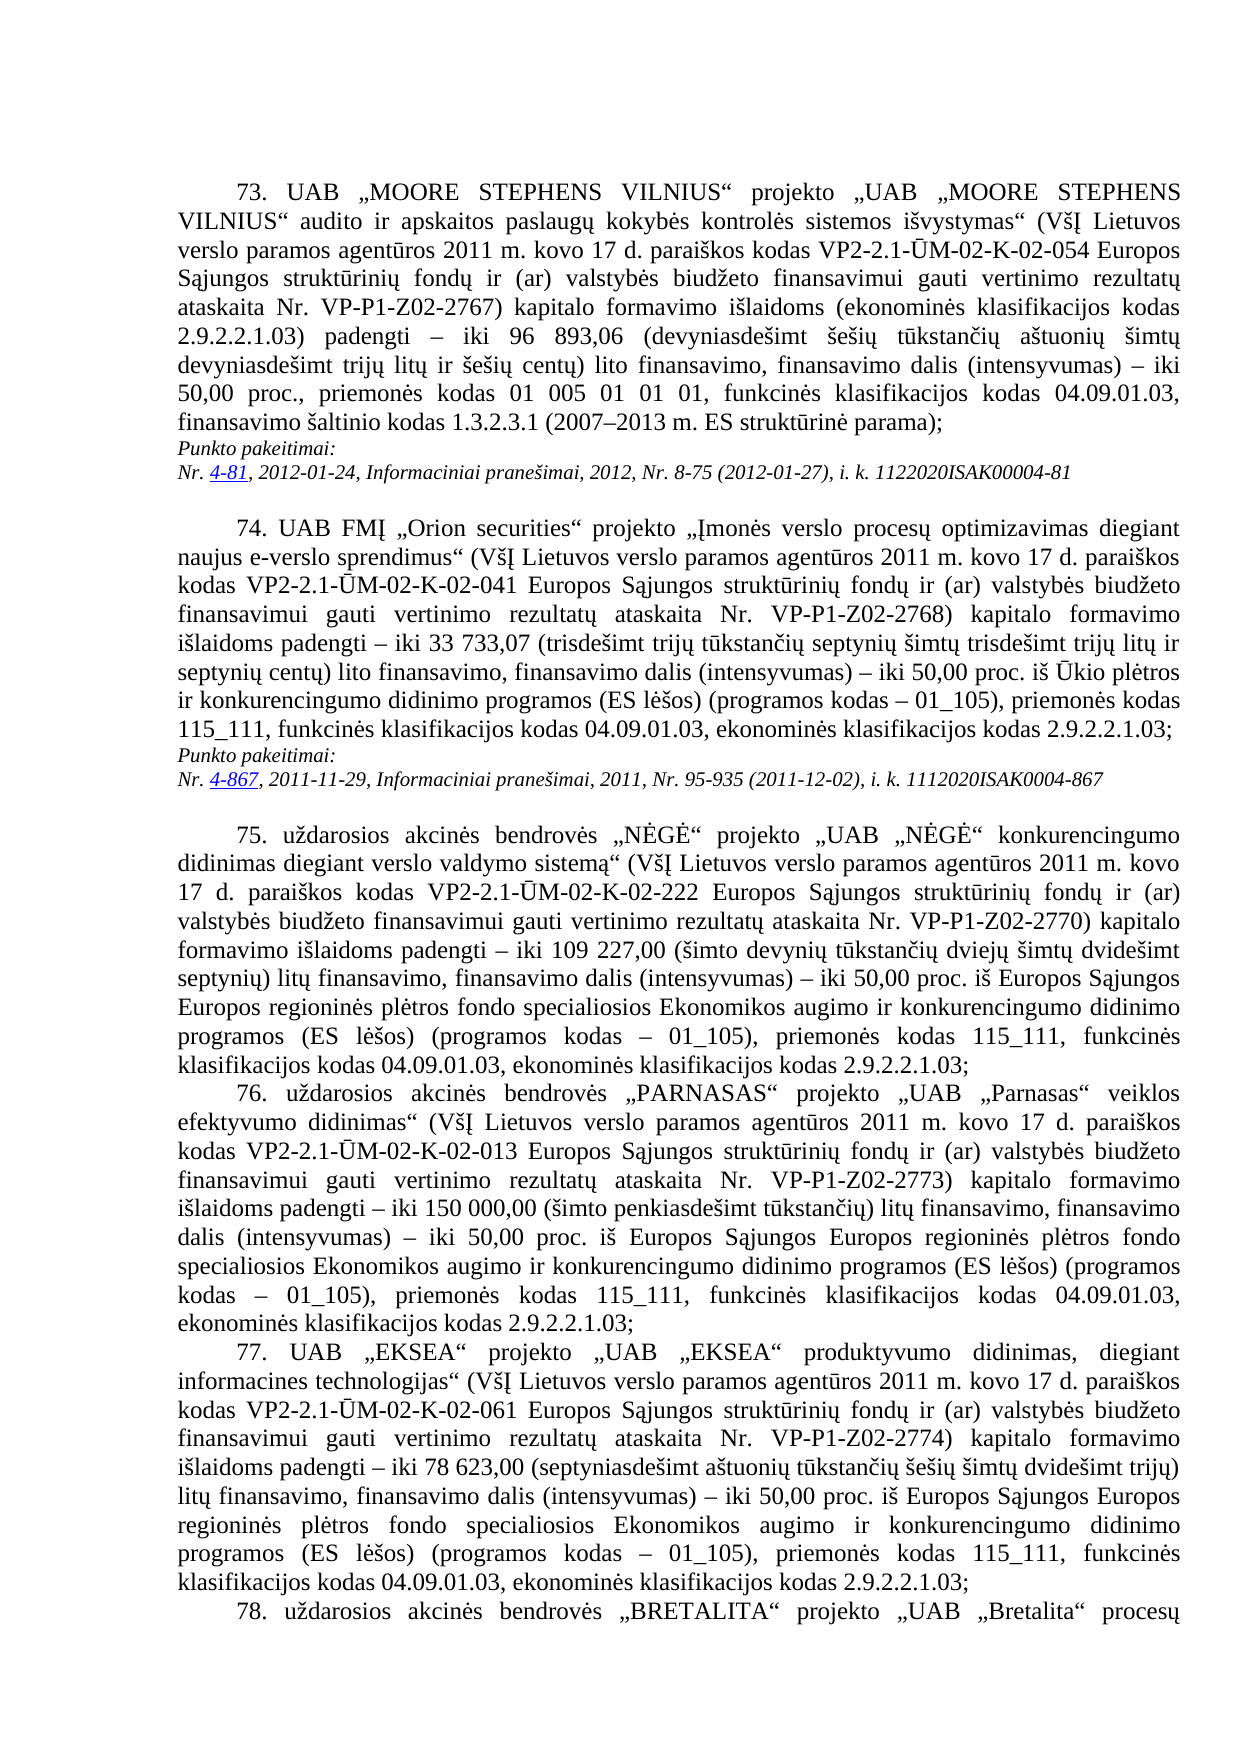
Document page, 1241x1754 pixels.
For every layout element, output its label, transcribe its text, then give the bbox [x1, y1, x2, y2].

text Punkto pakeitimai: [177, 436, 1181, 460]
text 77. UAB „EKSEA“ projekto „UAB „EKSEA“ produktyvumo didinimas, diegiant informacines technologijas“ (VšĮ Lietuvos verslo paramos agentūros 2011 m. kovo 17 d. paraiškos kodas VP2-2.1-ŪM-02-K-02-061 Europos Sąjungos struktūrinių fondų ir (ar) valstybės biudžeto finansavimui gauti vertinimo rezultatų ataskaita Nr. VP-P1-Z02-2774) kapitalo formavimo išlaidoms padengti – iki 78 623,00 (septyniasdešimt aštuonių tūkstančių šešių šimtų dvidešimt trijų) litų finansavimo, finansavimo dalis (intensyvumas) – iki 50,00 proc. iš Europos Sąjungos Europos regioninės plėtros fondo specialiosios Ekonomikos augimo ir konkurencingumo didinimo programos (ES lėšos) (programos kodas – 01_105), priemonės kodas 115_111, funkcinės klasifikacijos kodas 04.09.01.03, ekonominės klasifikacijos kodas 2.9.2.2.1.03; [177, 1337, 1181, 1596]
text 75. uždarosios akcinės bendrovės „NĖGĖ“ projekto „UAB „NĖGĖ“ konkurencingumo didinimas diegiant verslo valdymo sistemą“ (VšĮ Lietuvos verslo paramos agentūros 2011 m. kovo 17 d. paraiškos kodas VP2-2.1-ŪM-02-K-02-222 Europos Sąjungos struktūrinių fondų ir (ar) valstybės biudžeto finansavimui gauti vertinimo rezultatų ataskaita Nr. VP-P1-Z02-2770) kapitalo formavimo išlaidoms padengti – iki 109 227,00 (šimto devynių tūkstančių dviejų šimtų dvidešimt septynių) litų finansavimo, finansavimo dalis (intensyvumas) – iki 50,00 proc. iš Europos Sąjungos Europos regioninės plėtros fondo specialiosios Ekonomikos augimo ir konkurencingumo didinimo programos (ES lėšos) (programos kodas – 01_105), priemonės kodas 115_111, funkcinės klasifikacijos kodas 04.09.01.03, ekonominės klasifikacijos kodas 2.9.2.2.1.03; [177, 820, 1181, 1078]
text 73. UAB „MOORE STEPHENS VILNIUS“ projekto „UAB „Moore Stephens Vilnius“ audito ir apskaitos paslaugų kokybės kontrolės sistemos išvystymas“ (VšĮ Lietuvos verslo paramos agentūros 2011 m. kovo 17 d. paraiškos kodas VP2-2.1-ŪM-02-K-02-054 Europos Sąjungos struktūrinių fondų ir (ar) valstybės biudžeto finansavimui gauti vertinimo rezultatų ataskaita Nr. VP-P1-Z02-2767) kapitalo formavimo išlaidoms (ekonominės klasifikacijos kodas 2.9.2.2.1.03) padengti – iki 96 893,06 (devyniasdešimt šešių tūkstančių aštuonių šimtų devyniasdešimt trijų litų ir šešių centų) lito finansavimo, finansavimo dalis (intensyvumas) – iki 50,00 proc., priemonės kodas 01 005 01 01 01, funkcinės klasifikacijos kodas 04.09.01.03, finansavimo šaltinio kodas 1.3.2.3.1 (2007–2013 m. ES struktūrinė parama); [177, 177, 1181, 436]
text Punkto pakeitimai: [177, 743, 1181, 767]
text Nr. 4-867, 2011-11-29, Informaciniai pranešimai, 2011, Nr. 95-935 (2011-12-02), i. k. 1112020ISAK0004-867 [177, 767, 1181, 791]
text 78. uždarosios akcinės bendrovės „BRETALITA“ projekto „UAB „Bretalita“ procesų [177, 1596, 1181, 1625]
text 76. uždarosios akcinės bendrovės „PARNASAS“ projekto „UAB „Parnasas“ veiklos efektyvumo didinimas“ (VšĮ Lietuvos verslo paramos agentūros 2011 m. kovo 17 d. paraiškos kodas VP2-2.1-ŪM-02-K-02-013 Europos Sąjungos struktūrinių fondų ir (ar) valstybės biudžeto finansavimui gauti vertinimo rezultatų ataskaita Nr. VP-P1-Z02-2773) kapitalo formavimo išlaidoms padengti – iki 150 000,00 (šimto penkiasdešimt tūkstančių) litų finansavimo, finansavimo dalis (intensyvumas) – iki 50,00 proc. iš Europos Sąjungos Europos regioninės plėtros fondo specialiosios Ekonomikos augimo ir konkurencingumo didinimo programos (ES lėšos) (programos kodas – 01_105), priemonės kodas 115_111, funkcinės klasifikacijos kodas 04.09.01.03, ekonominės klasifikacijos kodas 2.9.2.2.1.03; [177, 1078, 1181, 1337]
text 74. UAB FMĮ „Orion securities“ projekto „Įmonės verslo procesų optimizavimas diegiant naujus e-verslo sprendimus“ (VšĮ Lietuvos verslo paramos agentūros 2011 m. kovo 17 d. paraiškos kodas VP2-2.1-ŪM-02-K-02-041 Europos Sąjungos struktūrinių fondų ir (ar) valstybės biudžeto finansavimui gauti vertinimo rezultatų ataskaita Nr. VP-P1-Z02-2768) kapitalo formavimo išlaidoms padengti – iki 33 733,07 (trisdešimt trijų tūkstančių septynių šimtų trisdešimt trijų litų ir septynių centų) lito finansavimo, finansavimo dalis (intensyvumas) – iki 50,00 proc. iš Ūkio plėtros ir konkurencingumo didinimo programos (ES lėšos) (programos kodas – 01_105), priemonės kodas 115_111, funkcinės klasifikacijos kodas 04.09.01.03, ekonominės klasifikacijos kodas 2.9.2.2.1.03; [177, 513, 1181, 743]
text Nr. 4-81, 2012-01-24, Informaciniai pranešimai, 2012, Nr. 8-75 (2012-01-27), i. k. 1122020ISAK00004-81 [177, 460, 1181, 484]
